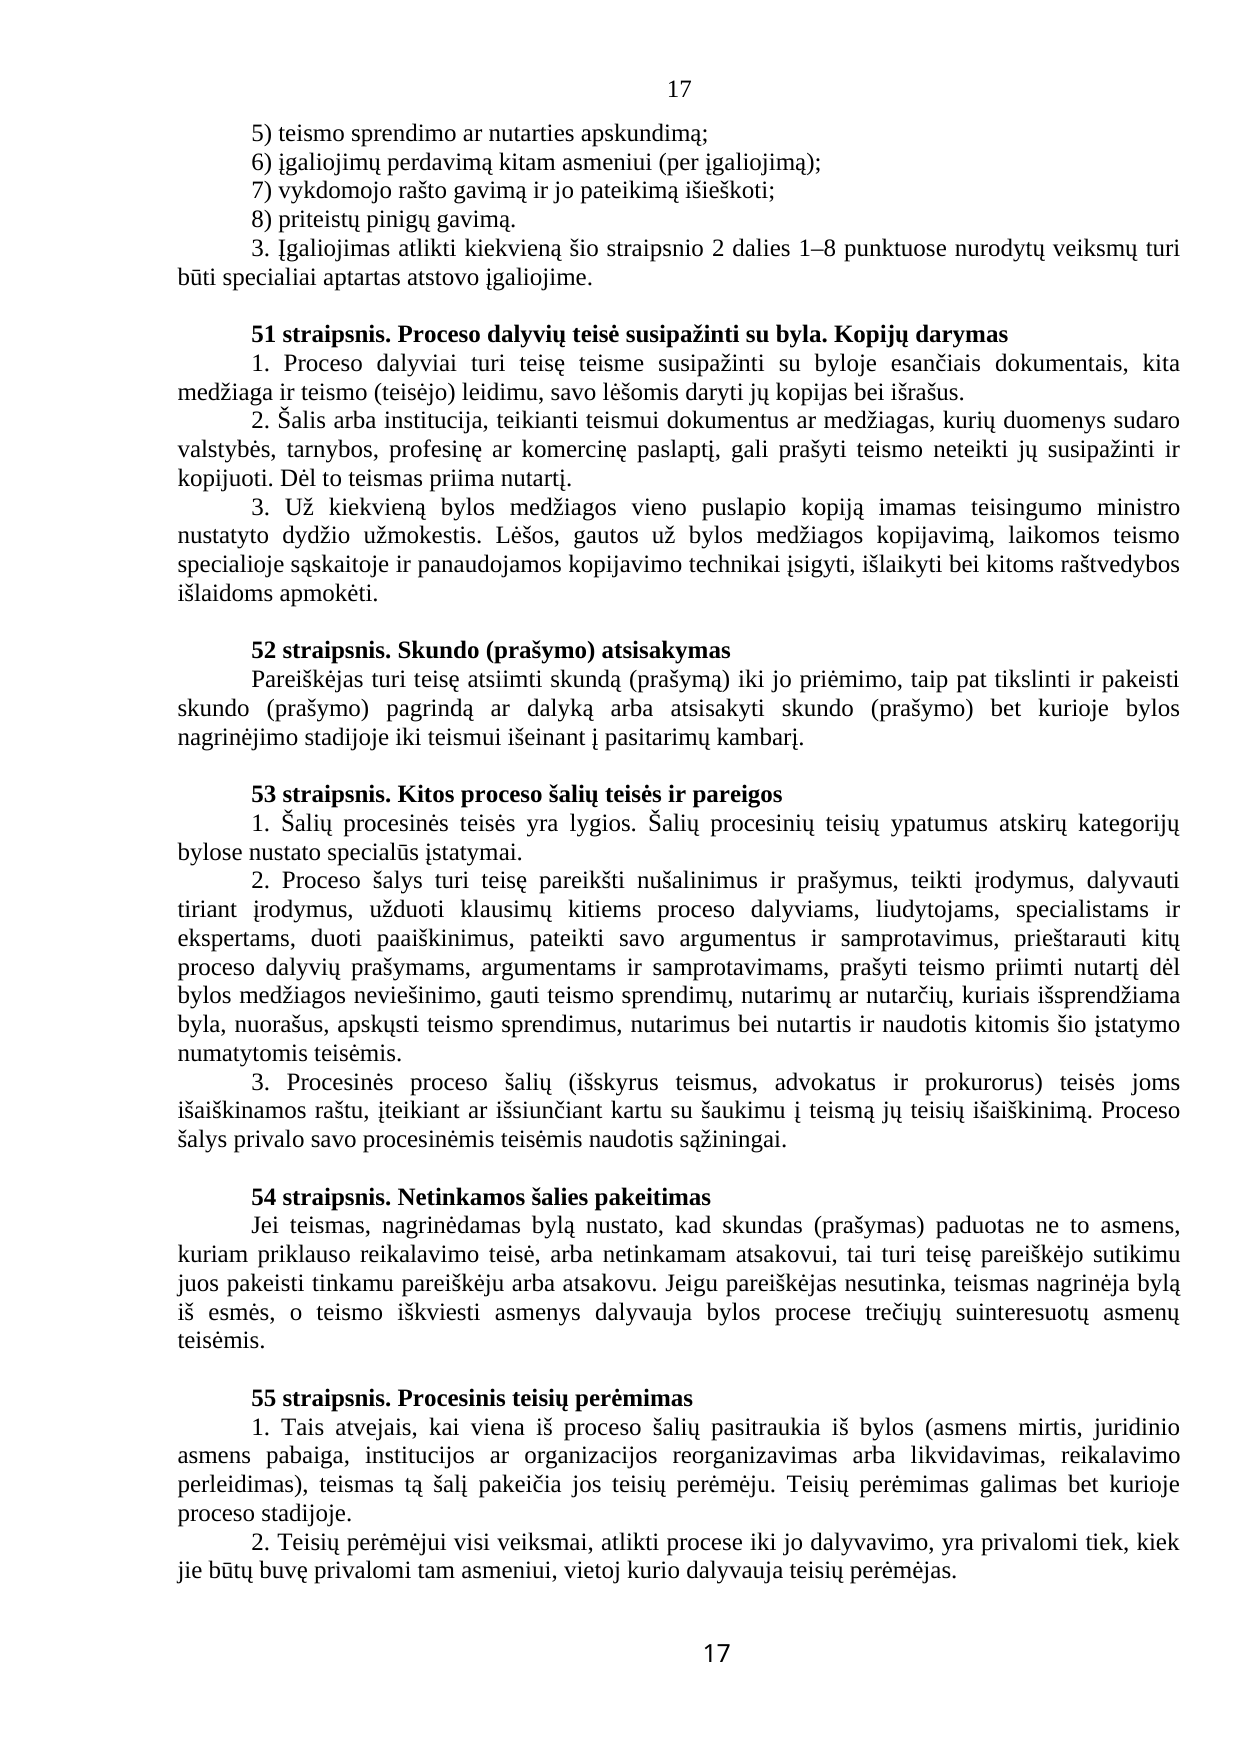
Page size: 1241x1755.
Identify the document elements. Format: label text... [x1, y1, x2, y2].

text 3. Procesinės proceso šalių (išskyrus teismus, advokatus ir prokurorus) teisės joms išaiškinamos raštu, įteikiant ar išsiunčiant kartu su šaukimu į teismą jų teisių išaiškinimą. Proceso šalys privalo savo procesinėmis teisėmis naudotis sąžiningai. [177, 1067, 1181, 1153]
text 2. Teisių perėmėjui visi veiksmai, atlikti procese iki jo dalyvavimo, yra privalomi tiek, kiek jie būtų buvę privalomi tam asmeniui, vietoj kurio dalyvauja teisių perėmėjas. [177, 1527, 1181, 1584]
text 2. Proceso šalys turi teisę pareikšti nušalinimus ir prašymus, teikti įrodymus, dalyvauti tiriant įrodymus, užduoti klausimų kitiems proceso dalyviams, liudytojams, specialistams ir ekspertams, duoti paaiškinimus, pateikti savo argumentus ir samprotavimus, prieštarauti kitų proceso dalyvių prašymams, argumentams ir samprotavimams, prašyti teismo priimti nutartį dėl bylos medžiagos neviešinimo, gauti teismo sprendimų, nutarimų ar nutarčių, kuriais išsprendžiama byla, nuorašus, apskųsti teismo sprendimus, nutarimus bei nutartis ir naudotis kitomis šio įstatymo numatytomis teisėmis. [177, 866, 1181, 1067]
text 1. Tais atvejais, kai viena iš proceso šalių pasitraukia iš bylos (asmens mirtis, juridinio asmens pabaiga, institucijos ar organizacijos reorganizavimas arba likvidavimas, reikalavimo perleidimas), teismas tą šalį pakeičia jos teisių perėmėju. Teisių perėmimas galimas bet kurioje proceso stadijoje. [177, 1412, 1181, 1527]
text 3. Už kiekvieną bylos medžiagos vieno puslapio kopiją imamas teisingumo ministro nustatyto dydžio užmokestis. Lėšos, gautos už bylos medžiagos kopijavimą, laikomos teismo specialioje sąskaitoje ir panaudojamos kopijavimo technikai įsigyti, išlaikyti bei kitoms raštvedybos išlaidoms apmokėti. [177, 492, 1181, 607]
text 51 straipsnis. Proceso dalyvių teisė susipažinti su byla. Kopijų darymas [177, 319, 1181, 348]
text 55 straipsnis. Procesinis teisių perėmimas [177, 1383, 1181, 1412]
text 5) teismo sprendimo ar nutarties apskundimą; [177, 118, 1181, 147]
text 7) vykdomojo rašto gavimą ir jo pateikimą išieškoti; [177, 176, 1181, 204]
text 8) priteistų pinigų gavimą. [177, 204, 1181, 233]
text 1. Proceso dalyviai turi teisę teisme susipažinti su byloje esančiais dokumentais, kita medžiaga ir teismo (teisėjo) leidimu, savo lėšomis daryti jų kopijas bei išrašus. [177, 348, 1181, 406]
text Pareiškėjas turi teisę atsiimti skundą (prašymą) iki jo priėmimo, taip pat tikslinti ir pakeisti skundo (prašymo) pagrindą ar dalyką arba atsisakyti skundo (prašymo) bet kurioje bylos nagrinėjimo stadijoje iki teismui išeinant į pasitarimų kambarį. [177, 664, 1181, 751]
text 3. Įgaliojimas atlikti kiekvieną šio straipsnio 2 dalies 1–8 punktuose nurodytų veiksmų turi būti specialiai aptartas atstovo įgaliojime. [177, 233, 1181, 291]
text 2. Šalis arba institucija, teikianti teismui dokumentus ar medžiagas, kurių duomenys sudaro valstybės, tarnybos, profesinę ar komercinę paslaptį, gali prašyti teismo neteikti jų susipažinti ir kopijuoti. Dėl to teismas priima nutartį. [177, 406, 1181, 492]
text 52 straipsnis. Skundo (prašymo) atsisakymas [177, 636, 1181, 664]
text Jei teismas, nagrinėdamas bylą nustato, kad skundas (prašymas) paduotas ne to asmens, kuriam priklauso reikalavimo teisė, arba netinkamam atsakovui, tai turi teisę pareiškėjo sutikimu juos pakeisti tinkamu pareiškėju arba atsakovu. Jeigu pareiškėjas nesutinka, teismas nagrinėja bylą iš esmės, o teismo iškviesti asmenys dalyvauja bylos procese trečiųjų suinteresuotų asmenų teisėmis. [177, 1211, 1181, 1354]
text 53 straipsnis. Kitos proceso šalių teisės ir pareigos [177, 779, 1181, 808]
text 1. Šalių procesinės teisės yra lygios. Šalių procesinių teisių ypatumus atskirų kategorijų bylose nustato specialūs įstatymai. [177, 808, 1181, 866]
text 54 straipsnis. Netinkamos šalies pakeitimas [177, 1182, 1181, 1211]
text 6) įgaliojimų perdavimą kitam asmeniui (per įgaliojimą); [177, 147, 1181, 176]
